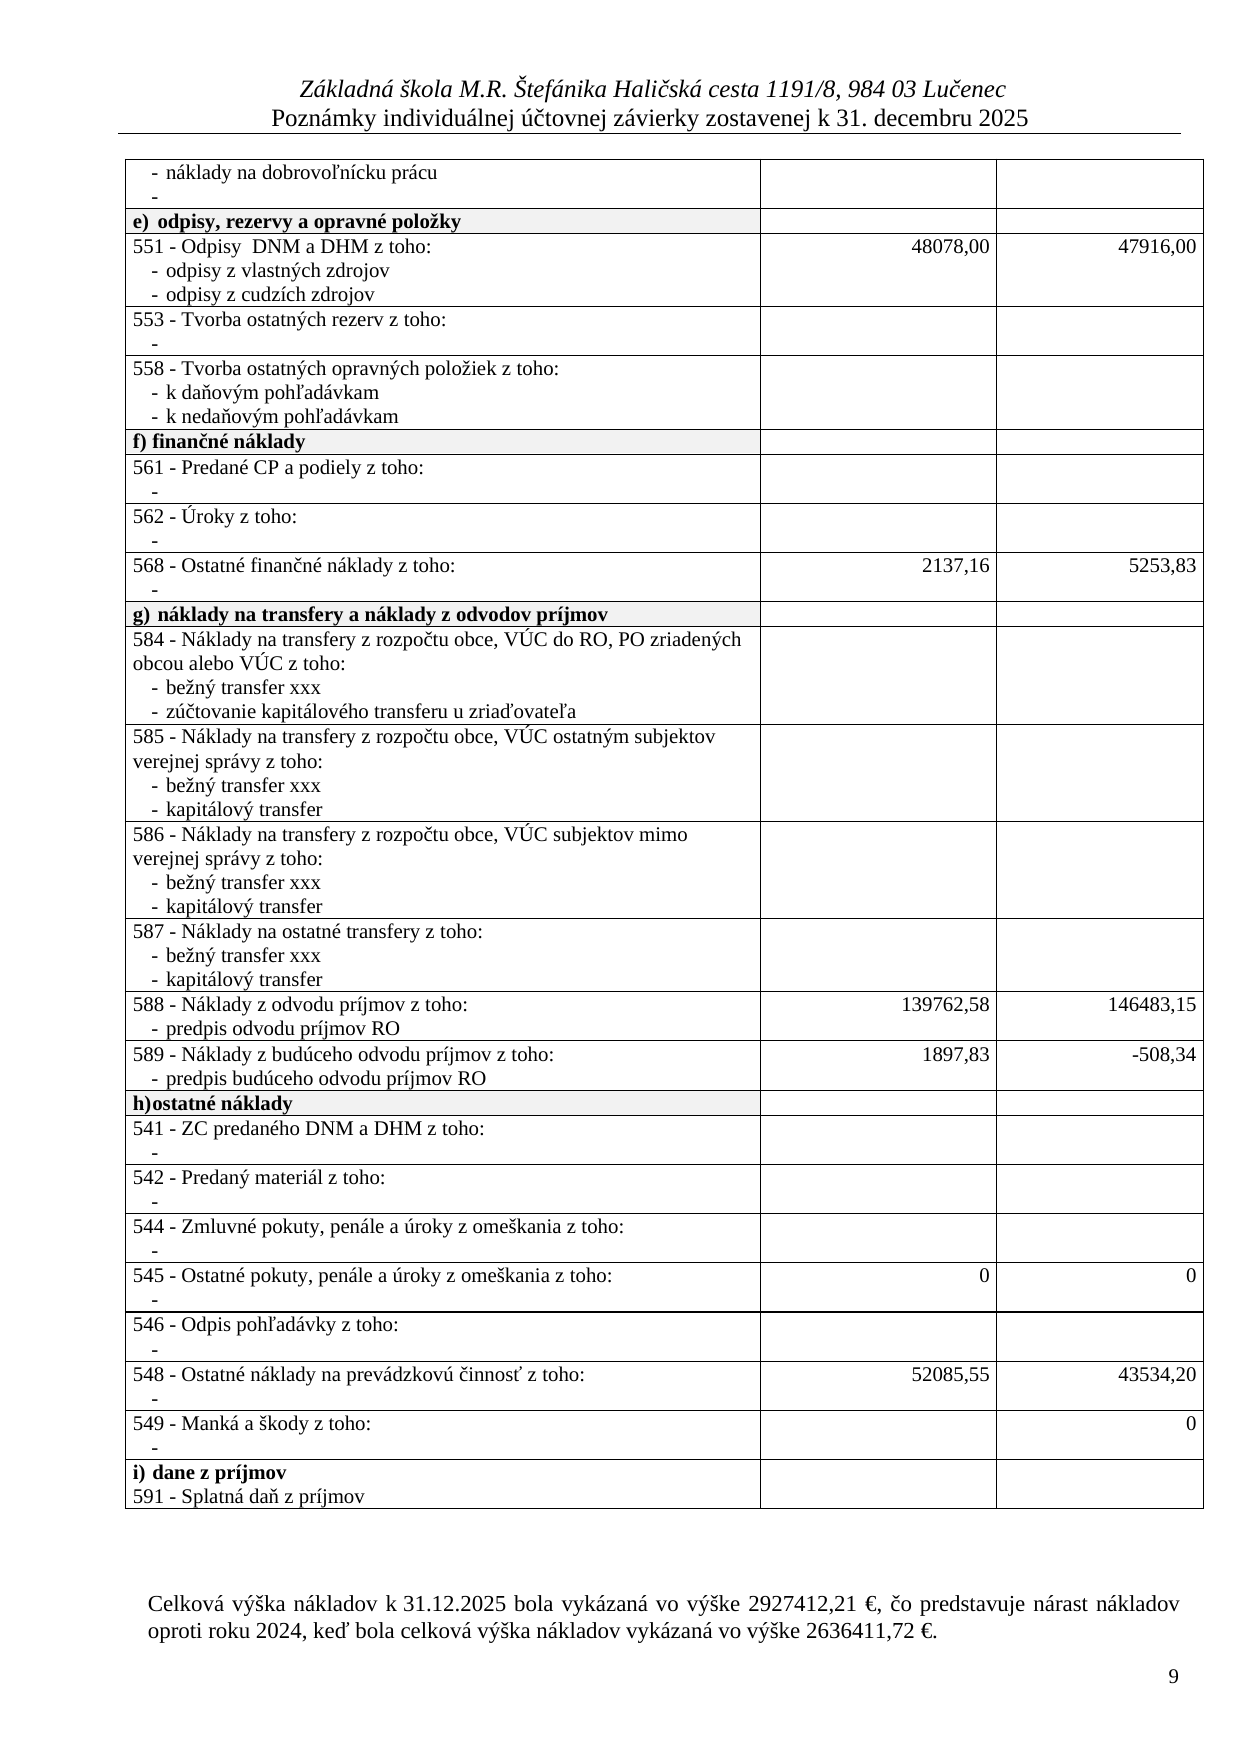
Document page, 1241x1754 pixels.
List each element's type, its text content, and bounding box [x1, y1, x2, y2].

table_cell [761, 1165, 996, 1213]
table_cell [997, 822, 1203, 918]
table_cell [761, 602, 996, 626]
table_cell 545 - Ostatné pokuty, penále a úroky z omeškania z toho: [126, 1263, 760, 1311]
table_cell 549 - Manká a škody z toho: [126, 1411, 760, 1459]
table_cell [761, 1091, 996, 1115]
table_cell náklady na dobrovoľnícku prácu [126, 160, 760, 208]
table_cell [997, 1214, 1203, 1262]
table_cell [761, 307, 996, 355]
table_cell 562 - Úroky z toho: [126, 504, 760, 552]
table_cell [761, 822, 996, 918]
table_cell [761, 504, 996, 552]
table_cell [761, 1313, 996, 1361]
table_cell 585 - Náklady na transfery z rozpočtu obce, VÚC ostatným subjektov verejnej správy z toho: bežný transfer xxx kapitálový transfer [126, 725, 760, 821]
table_cell dane z príjmov 591 - Splatná daň z príjmov [126, 1460, 760, 1508]
table_cell 1897,83 [761, 1041, 996, 1089]
table_cell 52085,55 [761, 1362, 996, 1410]
table_cell [761, 1460, 996, 1508]
table_cell [997, 160, 1203, 208]
table_cell 544 - Zmluvné pokuty, penále a úroky z omeškania z toho: [126, 1214, 760, 1262]
table_cell 548 - Ostatné náklady na prevádzkovú činnosť z toho: [126, 1362, 760, 1410]
table_cell [761, 455, 996, 503]
table_cell 541 - ZC predaného DNM a DHM z toho: [126, 1116, 760, 1164]
table_cell [761, 430, 996, 453]
table_cell [761, 1411, 996, 1459]
table_cell ostatné náklady [126, 1091, 760, 1115]
table_cell [997, 1165, 1203, 1213]
table_cell odpisy, rezervy a opravné položky [126, 209, 760, 233]
table_cell 0 [761, 1263, 996, 1311]
table_cell [997, 356, 1203, 428]
table_cell [997, 455, 1203, 503]
table_cell [761, 209, 996, 233]
table_cell -508,34 [997, 1041, 1203, 1089]
table_cell 587 - Náklady na ostatné transfery z toho: bežný transfer xxx kapitálový transfer [126, 919, 760, 991]
table_cell [761, 356, 996, 428]
table_cell 47916,00 [997, 234, 1203, 306]
table_cell [761, 160, 996, 208]
table_cell [997, 1313, 1203, 1361]
table_cell [997, 725, 1203, 821]
table_cell 146483,15 [997, 992, 1203, 1040]
table_cell 588 - Náklady z odvodu príjmov z toho: predpis odvodu príjmov RO [126, 992, 760, 1040]
table_cell 568 - Ostatné finančné náklady z toho: [126, 553, 760, 601]
table_cell [997, 504, 1203, 552]
table_cell 558 - Tvorba ostatných opravných položiek z toho: k daňovým pohľadávkam k nedaňovým pohľadávkam [126, 356, 760, 428]
table_cell 561 - Predané CP a podiely z toho: [126, 455, 760, 503]
table_cell [997, 430, 1203, 453]
table_cell [761, 627, 996, 723]
table_cell 43534,20 [997, 1362, 1203, 1410]
table_cell náklady na transfery a náklady z odvodov príjmov [126, 602, 760, 626]
table_cell 48078,00 [761, 234, 996, 306]
table_cell 0 [997, 1263, 1203, 1311]
table_cell 5253,83 [997, 553, 1203, 601]
table_cell 546 - Odpis pohľadávky z toho: [126, 1313, 760, 1361]
table_cell [997, 1116, 1203, 1164]
table_cell [761, 1116, 996, 1164]
table_cell [997, 1460, 1203, 1508]
table_cell 586 - Náklady na transfery z rozpočtu obce, VÚC subjektov mimo verejnej správy z toho: bežný transfer xxx kapitálový transfer [126, 822, 760, 918]
table_cell 0 [997, 1411, 1203, 1459]
table_cell 551 - Odpisy DNM a DHM z toho: odpisy z vlastných zdrojov odpisy z cudzích zdrojov [126, 234, 760, 306]
table_cell 553 - Tvorba ostatných rezerv z toho: [126, 307, 760, 355]
table_cell 584 - Náklady na transfery z rozpočtu obce, VÚC do RO, PO zriadených obcou alebo VÚC z toho: bežný transfer xxx zúčtovanie kapitálového transferu u zriaďovateľa [126, 627, 760, 723]
table_cell [997, 602, 1203, 626]
table_cell [761, 1214, 996, 1262]
table_cell finančné náklady [126, 430, 760, 453]
table_cell [997, 209, 1203, 233]
table_cell 2137,16 [761, 553, 996, 601]
table_cell [997, 919, 1203, 991]
table_cell [761, 725, 996, 821]
table_cell [761, 919, 996, 991]
table_cell 542 - Predaný materiál z toho: [126, 1165, 760, 1213]
text Celková výška nákladov k 31.12.2025 bola vykázaná vo výške 2927412,21 €, čo predstavuje nárast nákladov oproti roku 2024, keď bola celková výška nákladov vykázaná vo výške 2636411,72 €. [148, 1591, 1181, 1643]
table_cell [997, 627, 1203, 723]
table_cell [997, 1091, 1203, 1115]
table_cell [997, 307, 1203, 355]
table_cell 139762,58 [761, 992, 996, 1040]
table_cell 589 - Náklady z budúceho odvodu príjmov z toho: predpis budúceho odvodu príjmov RO [126, 1041, 760, 1089]
